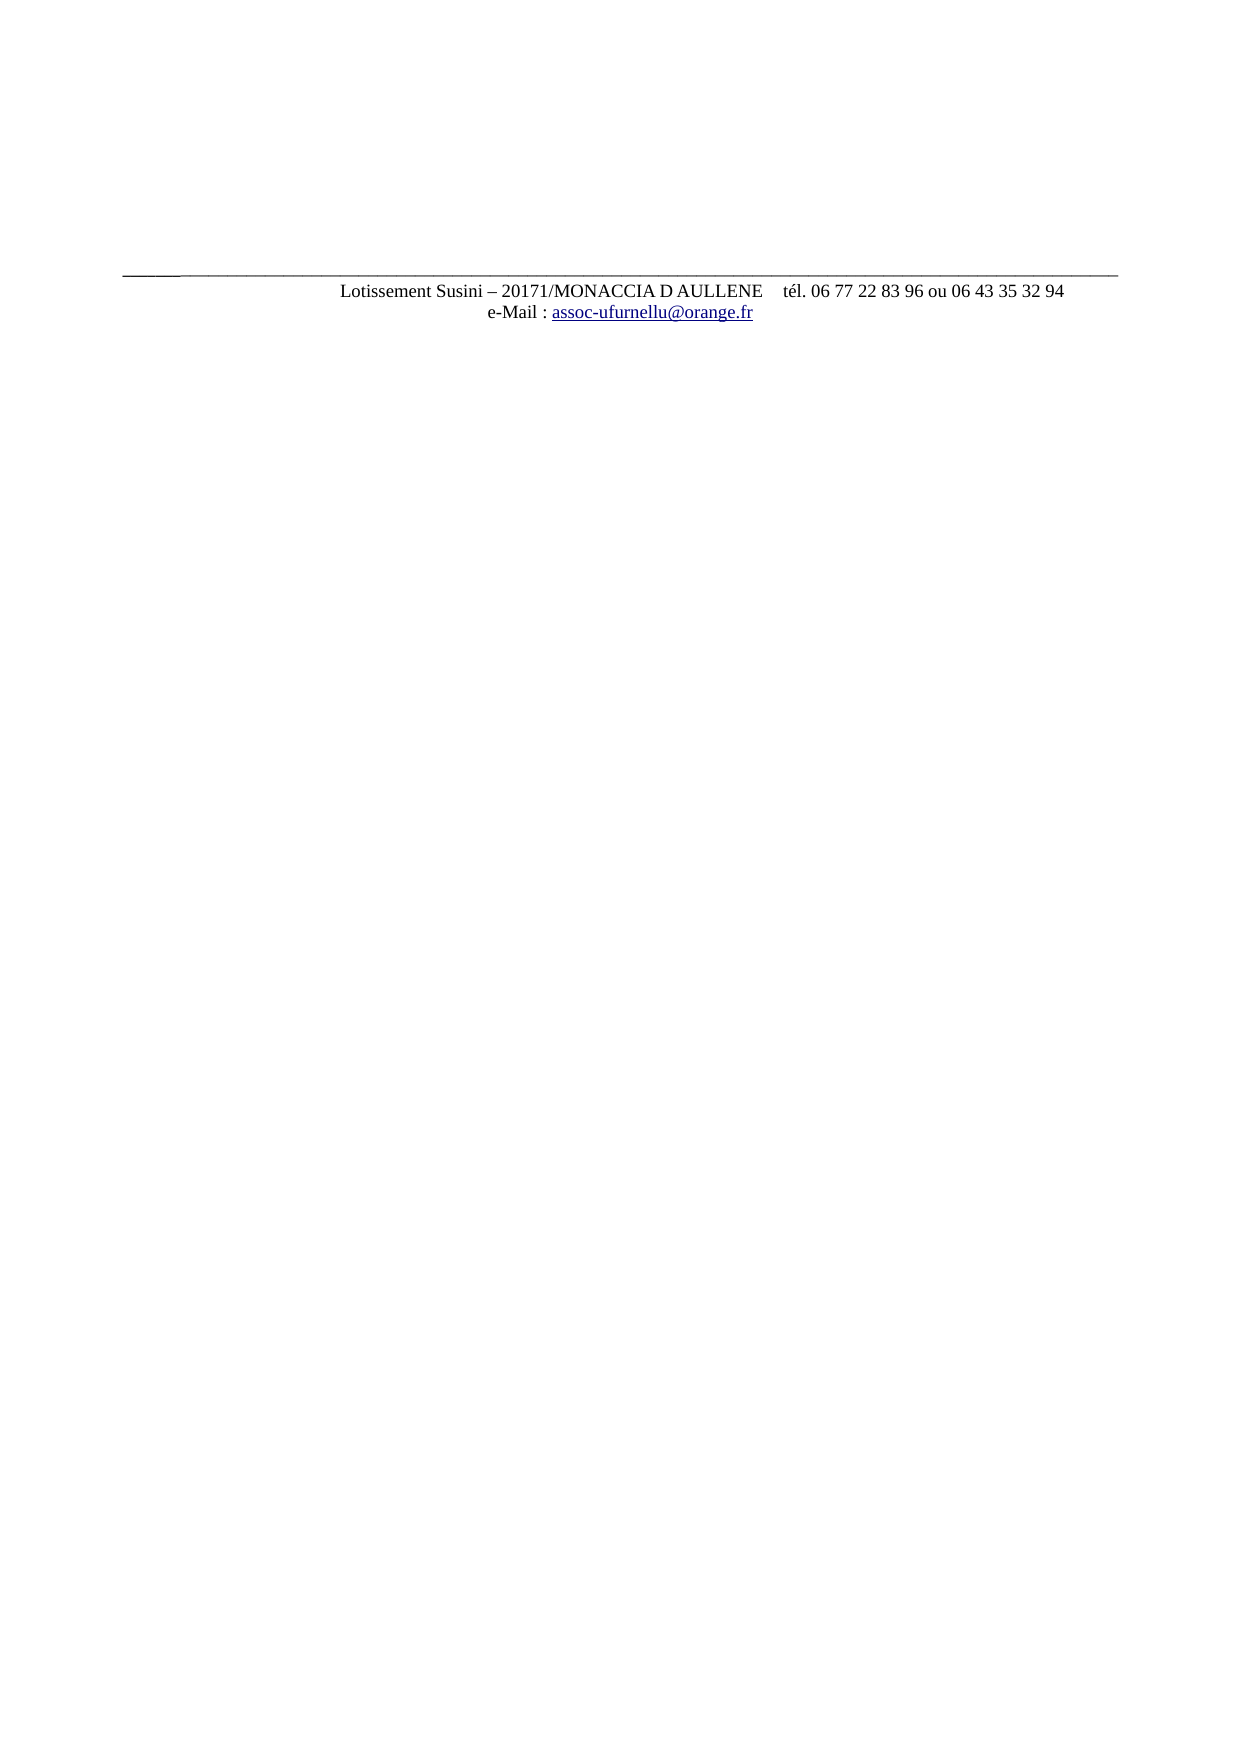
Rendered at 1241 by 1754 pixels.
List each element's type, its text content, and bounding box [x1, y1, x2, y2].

text Lotissement Susini – 20171/MONACCIA D AULLENE tél. 06 77 22 83 96 ou 06 43 35 32 94 [118, 280, 1122, 301]
text e-Mail : assoc-ufurnellu@orange.fr [118, 301, 1122, 323]
text ___________________________________________________________________________________________________________ [118, 254, 1122, 280]
